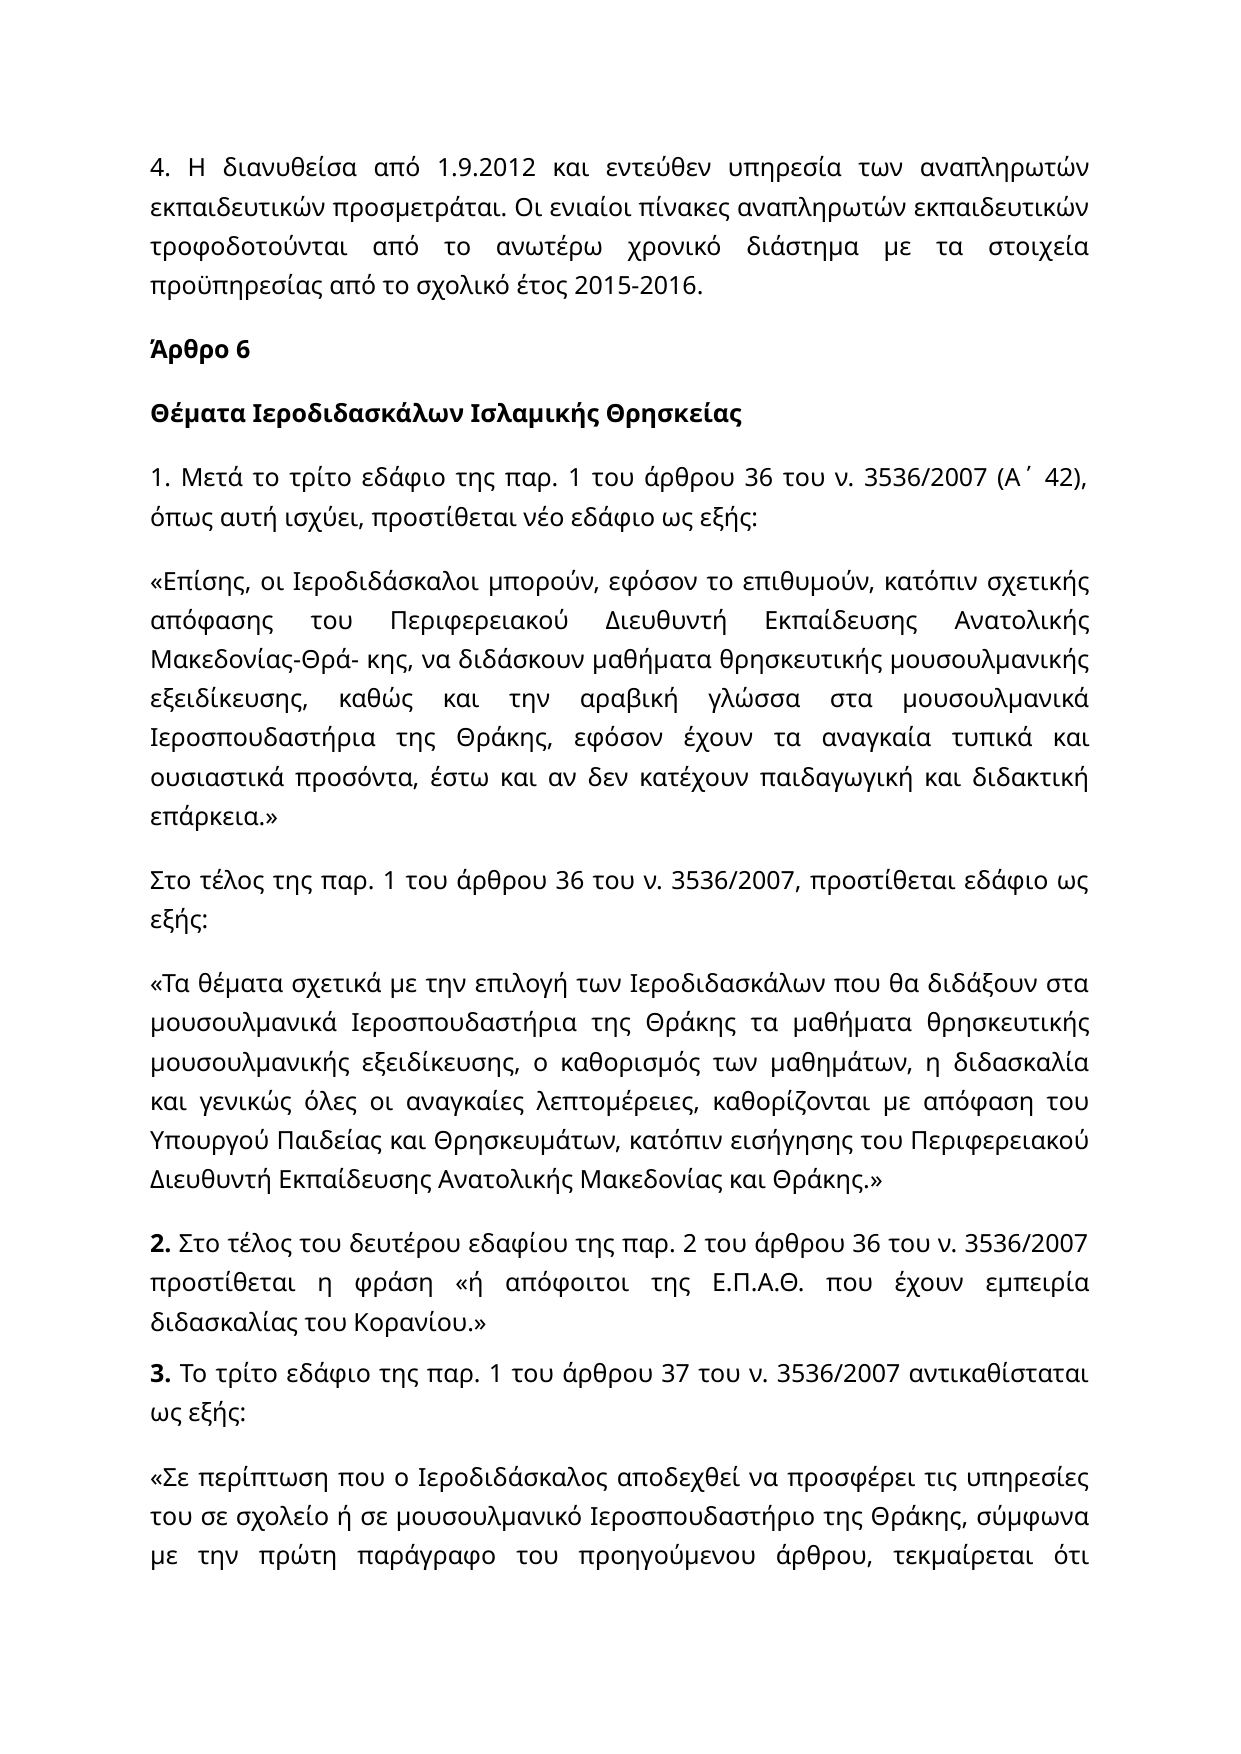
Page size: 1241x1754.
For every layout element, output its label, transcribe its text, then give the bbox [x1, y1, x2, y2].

text 3. Το τρίτο εδάφιο της παρ. 1 του άρθρου 37 του ν. 3536/2007 αντικαθίσταται ως εξής: [150, 1356, 1090, 1429]
text «Τα θέματα σχετικά με την επιλογή των Ιεροδιδασκάλων που θα διδάξουν στα μουσουλμανικά Ιεροσπουδαστήρια της Θράκης τα μαθήματα θρησκευτικής μουσουλμανικής εξειδίκευσης, ο καθορισμός των μαθημάτων, η διδασκαλία και γενικώς όλες οι αναγκαίες λεπτομέρειες, καθορίζονται με απόφαση του Υπουργού Παιδείας και Θρησκευμάτων, κατόπιν εισήγησης του Περιφερειακού Διευθυντή Εκπαίδευσης Ανατολικής Μακεδονίας και Θράκης.» [150, 966, 1090, 1196]
text Θέματα Ιεροδιδασκάλων Ισλαμικής Θρησκείας [150, 396, 1090, 430]
text «Σε περίπτωση που ο Ιεροδιδάσκαλος αποδεχθεί να προσφέρει τις υπηρεσίες του σε σχολείο ή σε μουσουλμανικό Ιεροσπουδαστήριο της Θράκης, σύμφωνα με την πρώτη παράγραφο του προηγούμενου άρθρου, τεκμαίρεται ότι [150, 1459, 1090, 1572]
text Στο τέλος της παρ. 1 του άρθρου 36 του ν. 3536/2007, προστίθεται εδάφιο ως εξής: [150, 862, 1090, 936]
text «Επίσης, οι Ιεροδιδάσκαλοι μπορούν, εφόσον το επιθυμούν, κατόπιν σχετικής απόφασης του Περιφερειακού Διευθυντή Εκπαίδευσης Ανατολικής Μακεδονίας-Θρά- κης, να διδάσκουν μαθήματα θρησκευτικής μουσουλμανικής εξειδίκευσης, καθώς και την αραβική γλώσσα στα μουσουλμανικά Ιεροσπουδαστήρια της Θράκης, εφόσον έχουν τα αναγκαία τυπικά και ουσιαστικά προσόντα, έστω και αν δεν κατέχουν παιδαγωγική και διδακτική επάρκεια.» [150, 563, 1090, 832]
text Άρθρο 6 [150, 332, 1090, 366]
text 4. Η διανυθείσα από 1.9.2012 και εντεύθεν υπηρεσία των αναπληρωτών εκπαιδευτικών προσμετράται. Οι ενιαίοι πίνακες αναπληρωτών εκπαιδευτικών τροφοδοτούνται από το ανωτέρω χρονικό διάστημα με τα στοιχεία προϋπηρεσίας από το σχολικό έτος 2015-2016. [150, 150, 1090, 302]
text 2. Στο τέλος του δευτέρου εδαφίου της παρ. 2 του άρθρου 36 του ν. 3536/2007 προστίθεται η φράση «ή απόφοιτοι της Ε.Π.Α.Θ. που έχουν εμπειρία διδασκαλίας του Κορανίου.» [150, 1226, 1090, 1338]
text 1. Μετά το τρίτο εδάφιο της παρ. 1 του άρθρου 36 του ν. 3536/2007 (Α΄ 42), όπως αυτή ισχύει, προστίθεται νέο εδάφιο ως εξής: [150, 460, 1090, 533]
